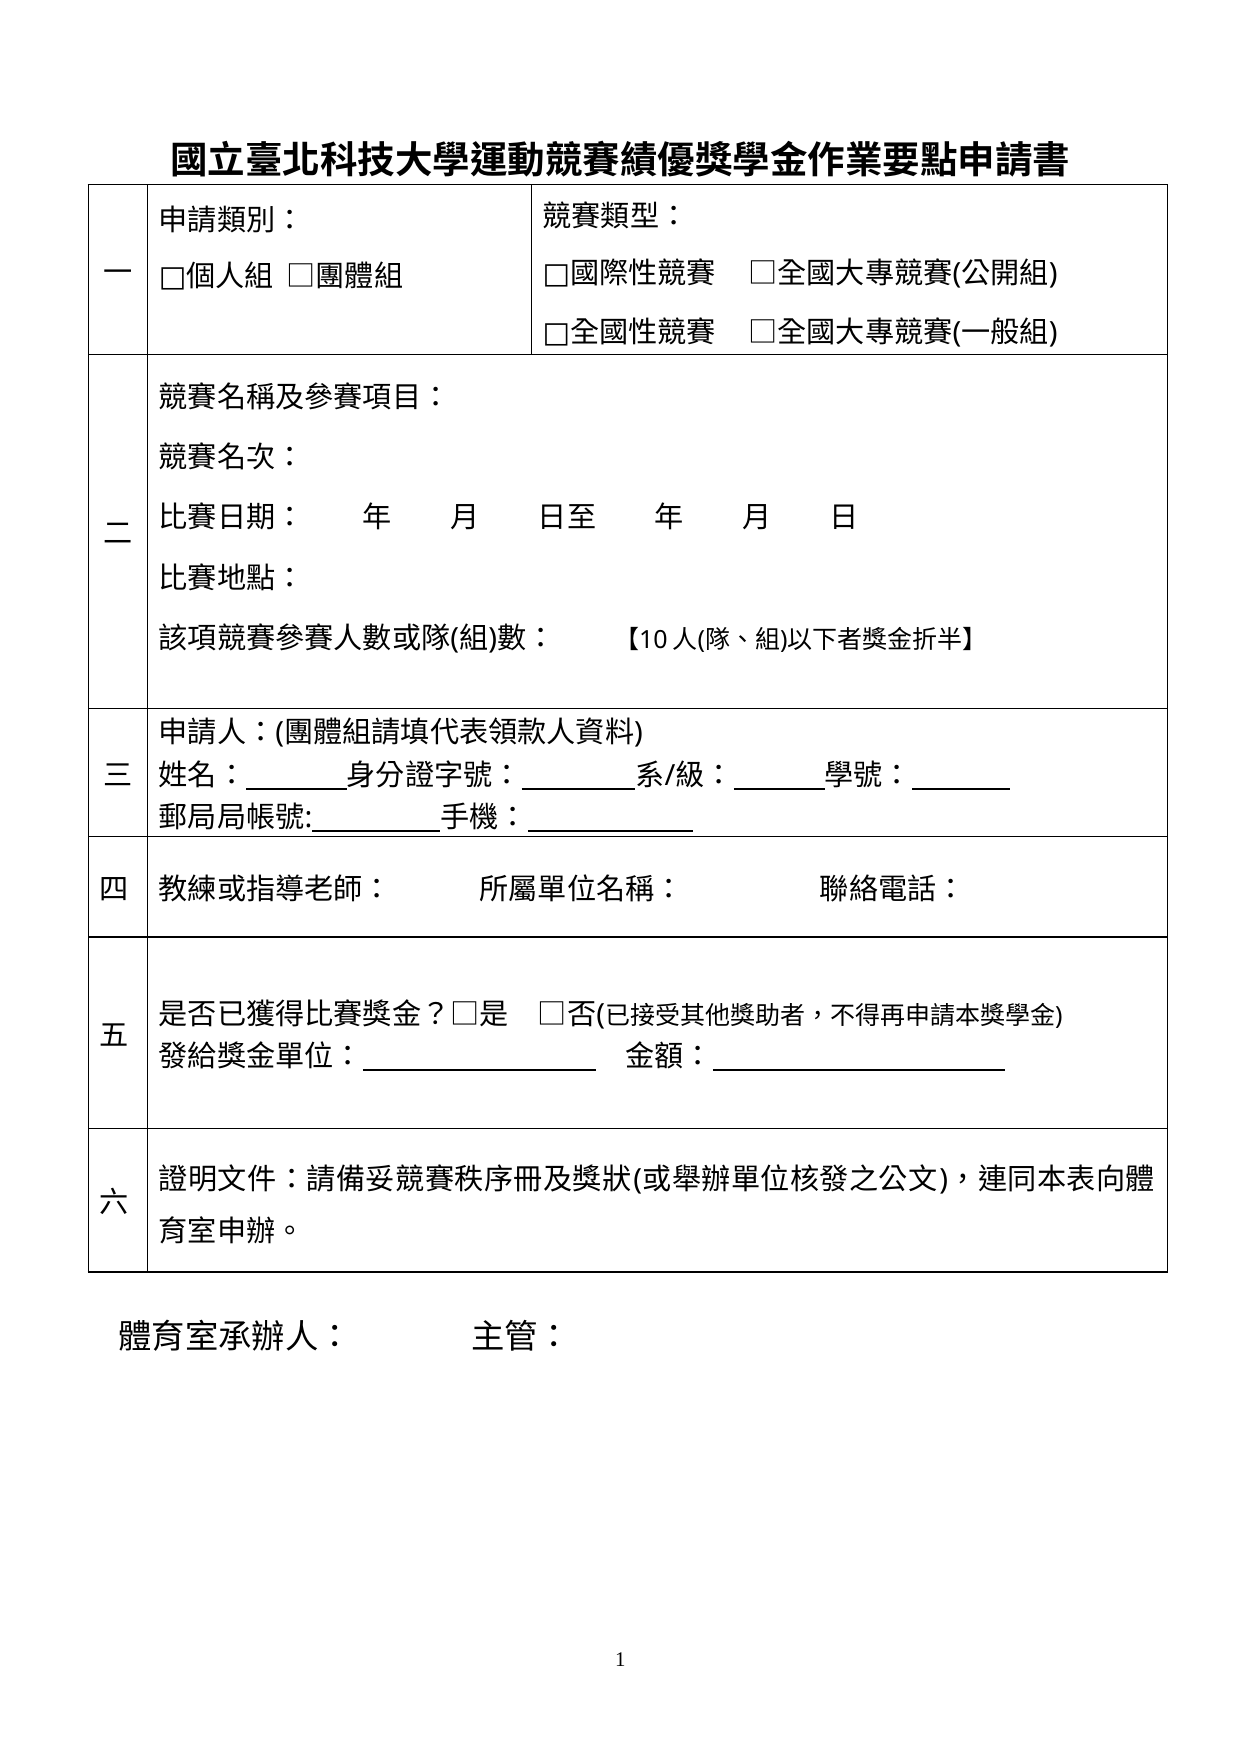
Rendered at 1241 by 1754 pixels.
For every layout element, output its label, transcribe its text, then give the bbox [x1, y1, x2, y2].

table_header 競賽類型： □國際性競賽 □全國大專競賽(公開組) □全國性競賽 □全國大專競賽(一般組) [532, 185, 1167, 354]
table_cell 三 [89, 709, 147, 836]
table_cell 是否已獲得比賽獎金？□是 □否(已接受其他獎助者，不得再申請本獎學金) 發給獎金單位： 金額： [148, 938, 1167, 1128]
table_cell 二 [89, 355, 147, 708]
table_header 一 [89, 185, 147, 354]
table_cell 五 [89, 938, 147, 1128]
text 國立臺北科技大學運動競賽績優獎學金作業要點申請書 [118, 130, 1122, 184]
table_cell 教練或指導老師： 所屬單位名稱： 聯絡電話： [148, 837, 1167, 936]
table_cell 競賽名稱及參賽項目： 競賽名次： 比賽日期： 年 月 日至 年 月 日 比賽地點： 該項競賽參賽人數或隊(組)數： 【10人(隊、組)以下者獎金折半】 [148, 355, 1167, 708]
table_cell 申請人：(團體組請填代表領款人資料) 姓名： 身分證字號： 系/級： 學號： 郵局局帳號: 手機： [148, 709, 1167, 836]
table_cell 四 [89, 837, 147, 936]
text 體育室承辦人： 主管： [118, 1310, 1122, 1358]
table_header 申請類別： □個人組 □團體組 [148, 185, 531, 354]
table_cell 六 [89, 1129, 147, 1271]
table_cell 證明文件：請備妥競賽秩序冊及獎狀(或舉辦單位核發之公文)，連同本表向體育室申辦。 [148, 1129, 1167, 1271]
